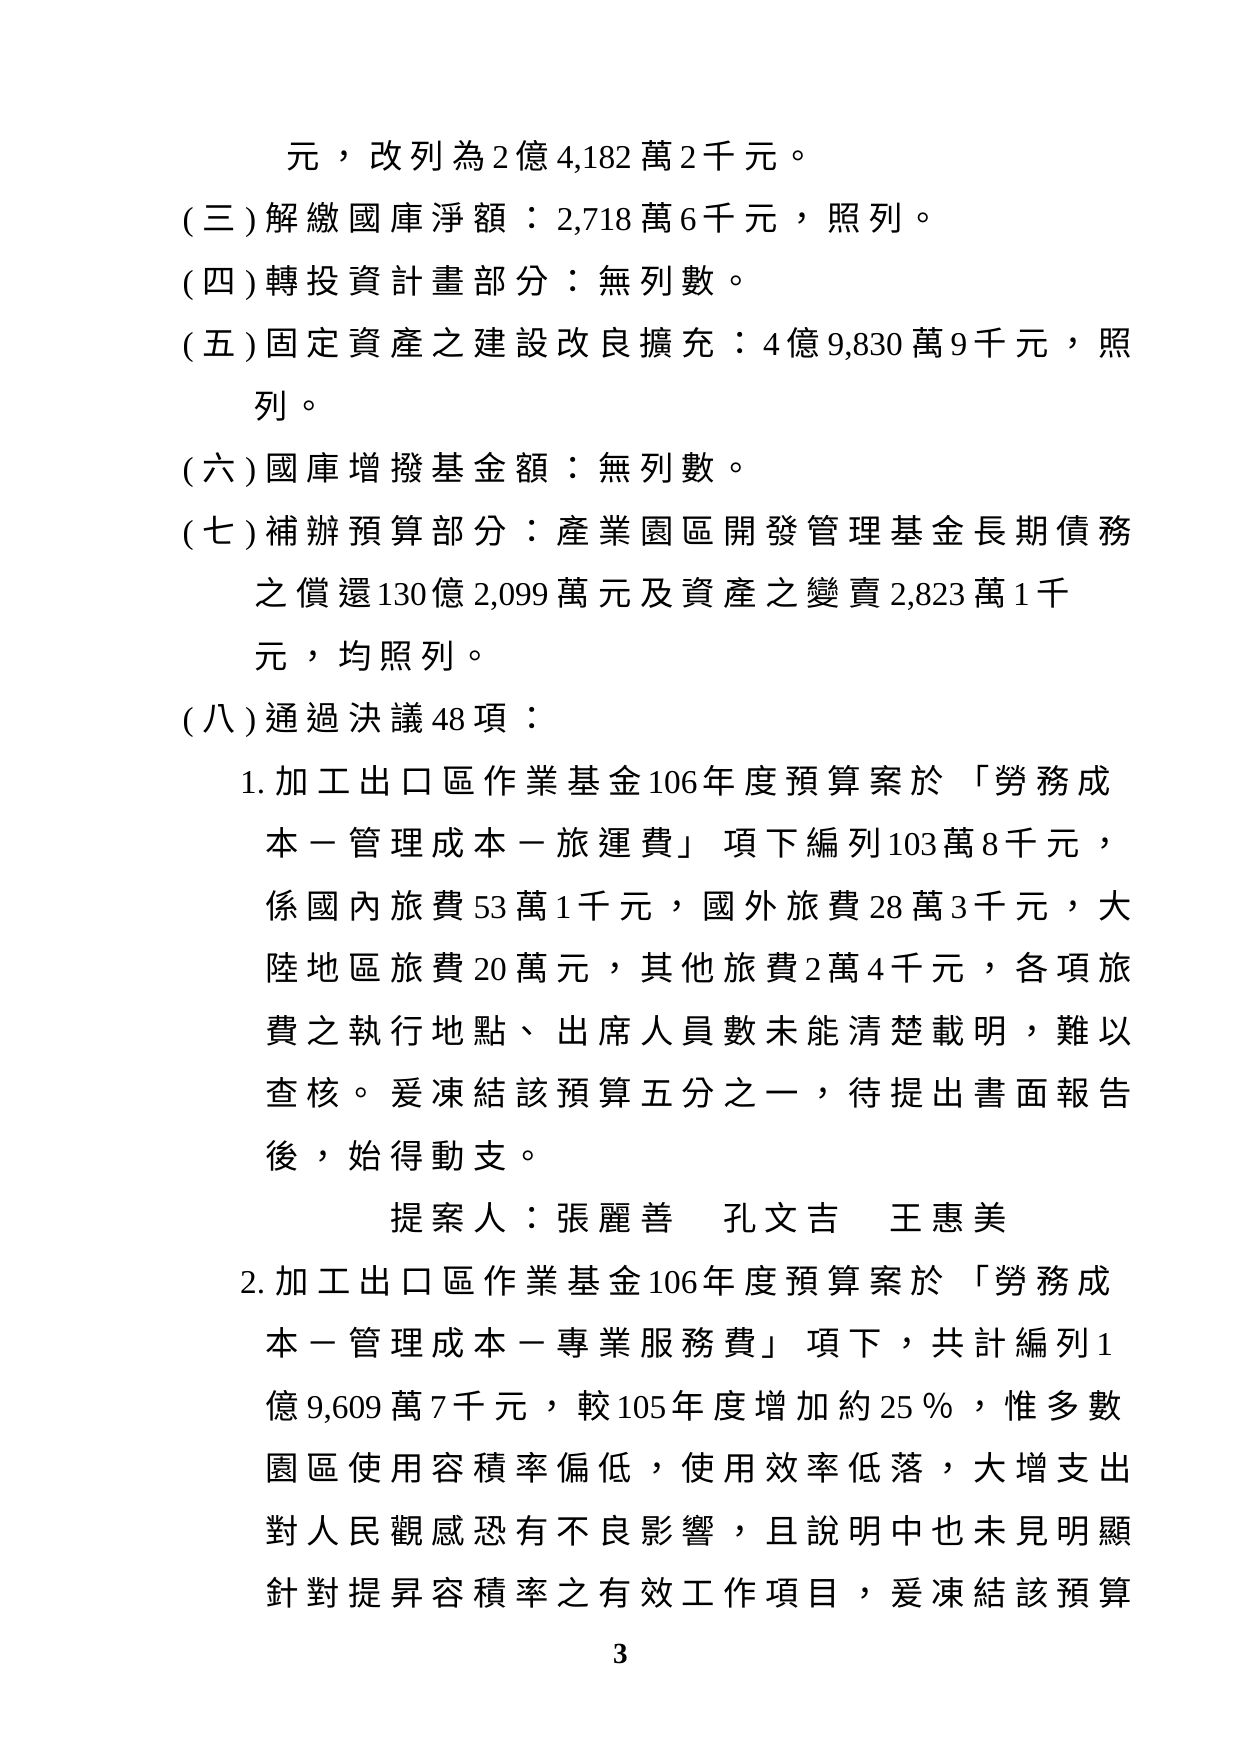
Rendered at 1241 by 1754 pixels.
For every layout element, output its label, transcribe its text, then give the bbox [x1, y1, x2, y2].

text (五)固定資產之建設改良擴充：4億9,830萬9千元，照列。 [174, 300, 1136, 425]
list 加工出口區作業基金106年度預算案於「勞務成本－管理成本－旅運費」項下編列103萬8千元，係國內旅費53萬1千元，國外旅費28萬3千元，大陸地區旅費20萬元，其他旅費2萬4千元，各項旅費之執行地點、出席人員數未能清楚載明，難以查核。爰凍結該預算五分之一，待提出書面報告後，始得動支。 [231, 737, 1136, 1175]
text (四)轉投資計畫部分：無列數。 [174, 237, 1136, 300]
list 加工出口區作業基金106年度預算案於「勞務成本－管理成本－專業服務費」項下，共計編列1億9,609萬7千元，較105年度增加約25％，惟多數園區使用容積率偏低，使用效率低落，大增支出對人民觀感恐有不良影響，且說明中也未見明顯針對提昇容積率之有效工作項目，爰凍結該預算 [231, 1237, 1136, 1612]
text 提案人：張麗善 孔文吉 王惠美 [382, 1175, 1032, 1237]
text (六)國庫增撥基金額：無列數。 [174, 425, 1136, 487]
text (七)補辦預算部分：產業園區開發管理基金長期債務之償還130億2,099萬元及資產之變賣2,823萬1千元，均照列。 [174, 487, 1136, 675]
text 元，改列為2億4,182萬2千元。 [243, 112, 1136, 175]
text (八)通過決議48項： [173, 675, 1136, 737]
text (三)解繳國庫淨額：2,718萬6千元，照列。 [174, 175, 1136, 237]
